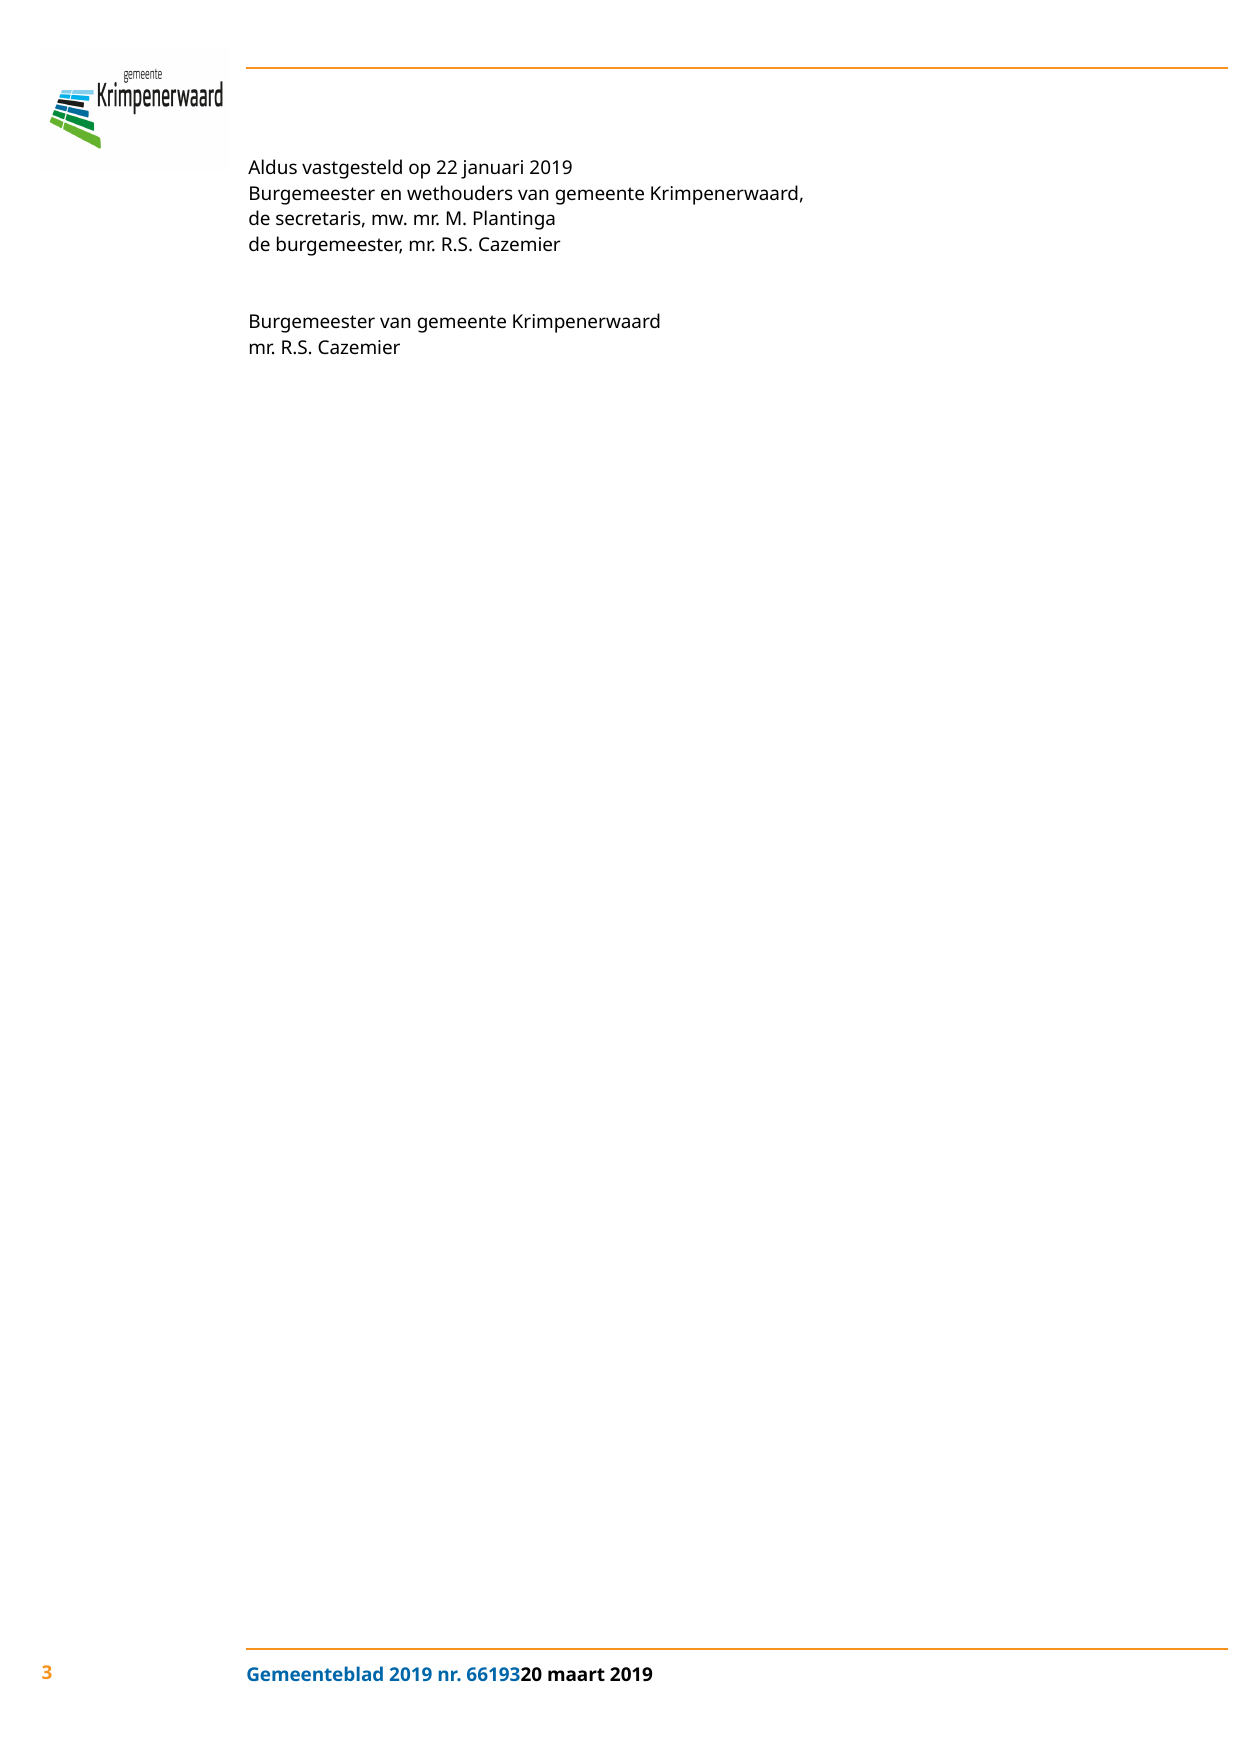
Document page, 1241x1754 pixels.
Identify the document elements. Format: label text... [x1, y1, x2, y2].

text mr. R.S. Cazemier [248, 334, 1152, 360]
text de burgemeester, mr. R.S. Cazemier [248, 231, 1152, 257]
text Burgemeester van gemeente Krimpenerwaard [248, 308, 1152, 334]
text Burgemeester en wethouders van gemeente Krimpenerwaard, [248, 180, 1152, 205]
text de secretaris, mw. mr. M. Plantinga [248, 205, 1152, 231]
text Aldus vastgesteld op 22 januari 2019 [248, 154, 1152, 180]
picture [41, 47, 231, 172]
